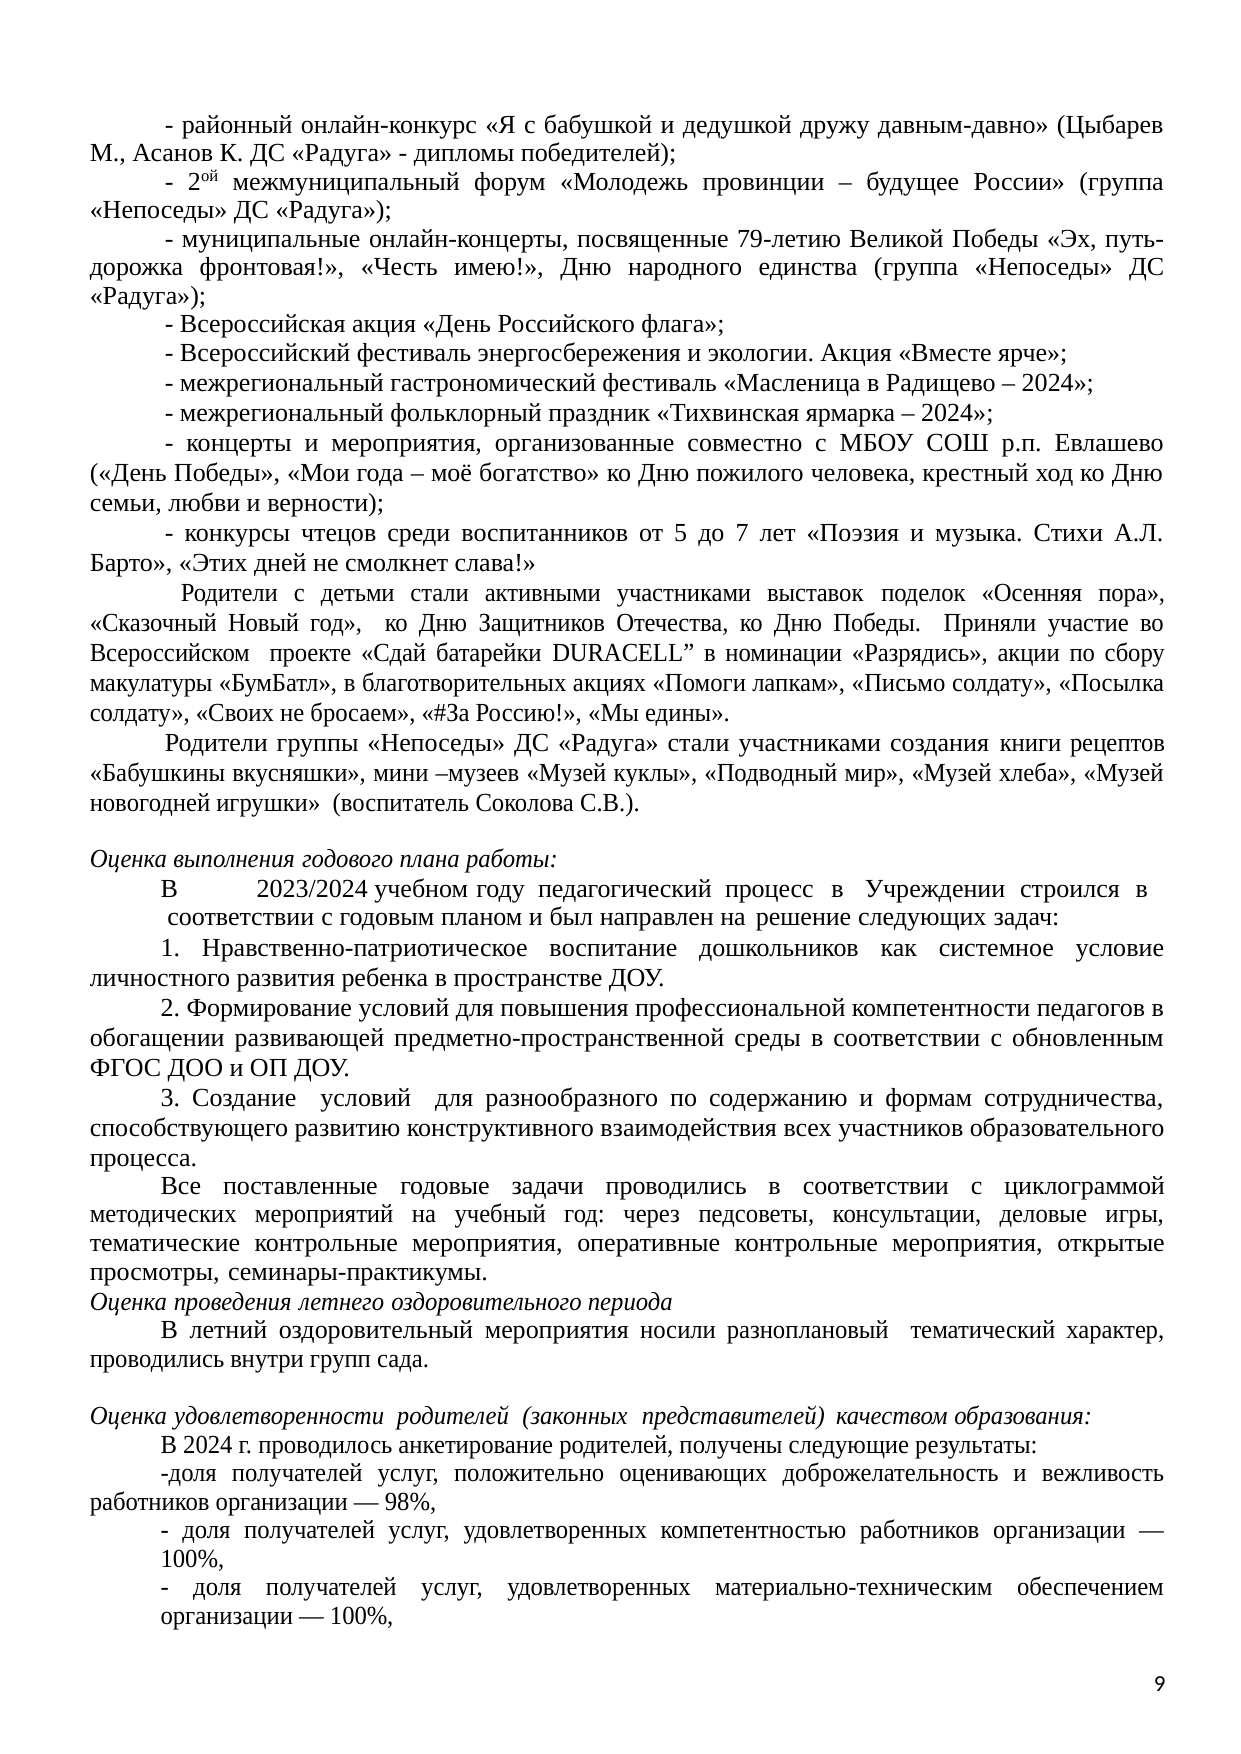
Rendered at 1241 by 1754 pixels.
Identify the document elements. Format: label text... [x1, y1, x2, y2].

text 3. Создание условий для разнообразного по содержанию и формам сотрудничества, способствующего развитию конструктивного взаимодействия всех участников образовательного процесса. [89, 1082, 1165, 1172]
text - доля получателей услуг, удовлетворенных компетентностью работников организации — 100%, [160, 1516, 1165, 1573]
text -доля получателей услуг, положительно оценивающих доброжелательность и вежливость работников организации — 98%, [89, 1459, 1165, 1516]
text В 2024 г. проводилось анкетирование родителей, получены следующие результаты: [89, 1430, 1165, 1459]
text Все поставленные годовые задачи проводились в соответствии с циклограммой методических мероприятий на учебный год: через педсоветы, консультации, деловые игры, тематические контрольные мероприятия, оперативные контрольные мероприятия, открытые просмотры, семинары-практикумы. [89, 1172, 1165, 1286]
text соответствии с годовым планом и был направлен на решение следующих задач: [89, 903, 1165, 932]
text - концерты и мероприятия, организованные совместно с МБОУ СОШ р.п. Евлашево («День Победы», «Мои года – моё богатство» ко Дню пожилого человека, крестный ход ко Дню семьи, любви и верности); [89, 427, 1165, 517]
text - Всероссийская акция «День Российского флага»; [89, 310, 1165, 338]
text Оценка проведения летнего оздоровительного периода [89, 1286, 1165, 1316]
text - межрегиональный гастрономический фестиваль «Масленица в Радищево – 2024»; [89, 367, 1165, 397]
text В 2023/2024 учебном году педагогический процесс в Учреждении строился в [89, 873, 1165, 903]
text - Всероссийский фестиваль энергосбережения и экологии. Акция «Вместе ярче»; [89, 338, 1165, 367]
text - конкурсы чтецов среди воспитанников от 5 до 7 лет «Поэзия и музыка. Стихи А.Л. Барто», «Этих дней не смолкнет слава!» [89, 517, 1165, 577]
text 2. Формирование условий для повышения профессиональной компетентности педагогов в обогащении развивающей предметно-пространственной среды в соответствии с обновленным ФГОС ДОО и ОП ДОУ. [89, 992, 1165, 1082]
text В летний оздоровительный мероприятия носили разноплановый тематический характер, проводились внутри групп сада. [89, 1316, 1165, 1373]
text - межрегиональный фольклорный праздник «Тихвинская ярмарка – 2024»; [89, 397, 1165, 427]
text Родители группы «Непоседы» ДС «Радуга» стали участниками создания книги рецептов «Бабушкины вкусняшки», мини –музеев «Музей куклы», «Подводный мир», «Музей хлеба», «Музей новогодней игрушки» (воспитатель Соколова С.В.). [89, 727, 1165, 817]
text 1. Нравственно-патриотическое воспитание дошкольников как системное условие личностного развития ребенка в пространстве ДОУ. [89, 932, 1165, 992]
text - муниципальные онлайн-концерты, посвященные 79-летию Великой Победы «Эх, путь-дорожка фронтовая!», «Честь имею!», Дню народного единства (группа «Непоседы» ДС «Радуга»); [89, 224, 1165, 310]
text - 2ой межмуниципальный форум «Молодежь провинции – будущее России» (группа «Непоседы» ДС «Радуга»); [89, 167, 1165, 224]
text Родители с детьми стали активными участниками выставок поделок «Осенняя пора», «Сказочный Новый год», ко Дню Защитников Отечества, ко Дню Победы. Приняли участие во Всероссийском проекте «Сдай батарейки DURACELL” в номинации «Разрядись», акции по сбору макулатуры «БумБатл», в благотворительных акциях «Помоги лапкам», «Письмо солдату», «Посылка солдату», «Своих не бросаем», «#За Россию!», «Мы едины». [89, 577, 1165, 727]
text - доля получателей услуг, удовлетворенных материально-техническим обеспечением организации — 100%, [160, 1573, 1165, 1630]
text Оценка выполнения годового плана работы: [89, 843, 1165, 873]
text Оценка удовлетворенности родителей (законных представителей) качеством образования: [89, 1401, 1165, 1430]
text - районный онлайн-конкурс «Я с бабушкой и дедушкой дружу давным-давно» (Цыбарев М., Асанов К. ДС «Радуга» - дипломы победителей); [89, 110, 1165, 167]
